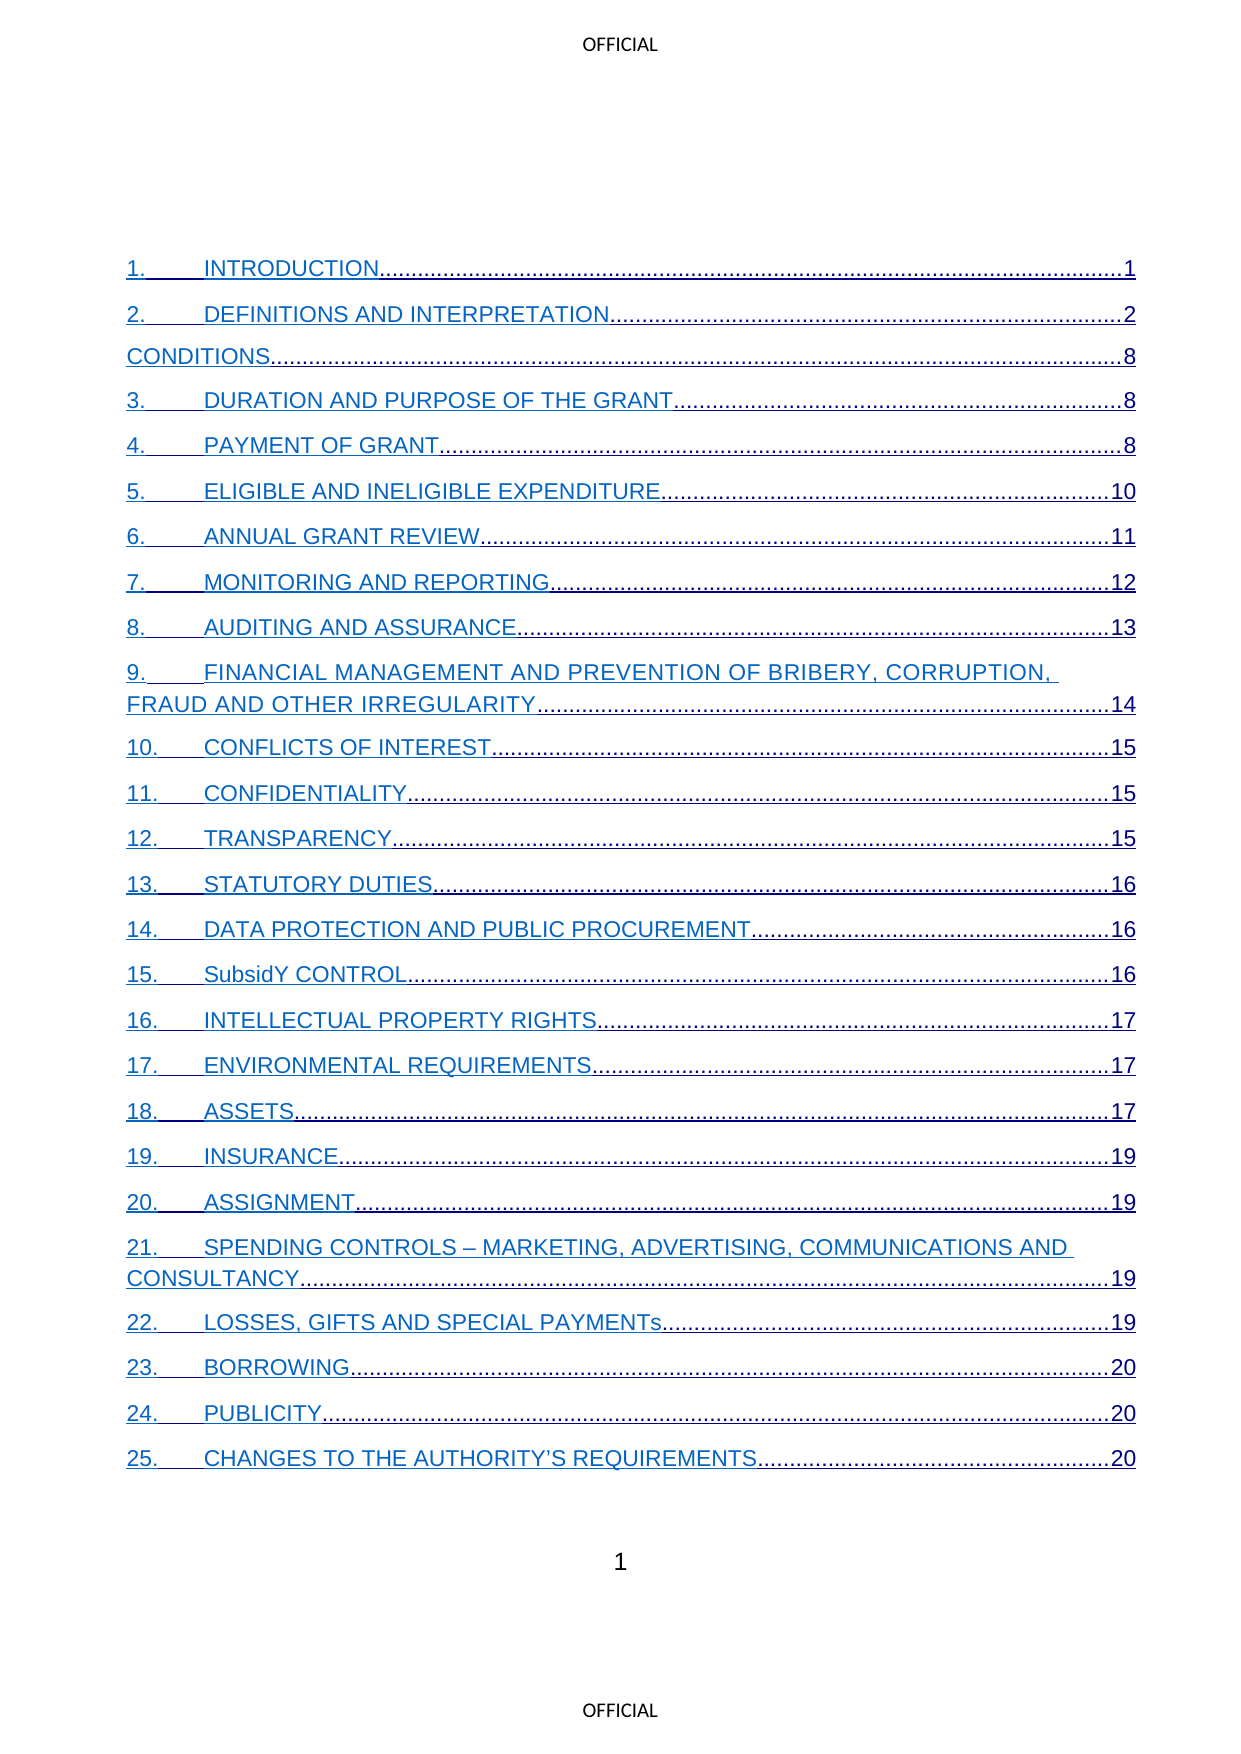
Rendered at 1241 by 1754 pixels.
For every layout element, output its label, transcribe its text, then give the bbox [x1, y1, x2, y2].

text 13. STATUTORY DUTIES 16 [126, 868, 1137, 898]
text 1. INTRODUCTION 1 [126, 252, 1137, 283]
text 14. DATA PROTECTION AND PUBLIC PROCUREMENT 16 [126, 913, 1137, 944]
text 23. BORROWING 20 [126, 1351, 1137, 1382]
text 22. LOSSES, GIFTS AND SPECIAL PAYMENTs 19 [126, 1306, 1137, 1337]
text 2. DEFINITIONS AND INTERPRETATION 2 [126, 298, 1137, 328]
text 15. SubsidY CONTROL 16 [126, 958, 1137, 989]
text 10. CONFLICTS OF INTEREST 15 [126, 731, 1137, 762]
text 18. ASSETS 17 [126, 1095, 1137, 1125]
text 12. TRANSPARENCY 15 [126, 822, 1137, 853]
text 7. MONITORING AND REPORTING 12 [126, 566, 1137, 596]
text 24. PUBLICITY 20 [126, 1397, 1137, 1427]
text 8. AUDITING AND ASSURANCE 13 [126, 611, 1137, 642]
text 17. ENVIRONMENTAL REQUIREMENTS 17 [126, 1049, 1137, 1080]
text 20. ASSIGNMENT 19 [126, 1186, 1137, 1216]
text 11. CONFIDENTIALITY 15 [126, 777, 1137, 807]
text CONDITIONS 8 [126, 343, 1137, 370]
text 3. DURATION AND PURPOSE OF THE GRANT 8 [126, 384, 1137, 414]
text 21. SPENDING CONTROLS – MARKETING, ADVERTISING, COMMUNICATIONS AND CONSULTANCY 19 [126, 1231, 1137, 1292]
text 9. FINANCIAL MANAGEMENT AND PREVENTION OF BRIBERY, CORRUPTION, FRAUD AND OTHER IRREGULARITY 14 [126, 656, 1137, 717]
text 25. CHANGES TO THE AUTHORITY’S REQUIREMENTS 20 [126, 1442, 1137, 1473]
text 6. ANNUAL GRANT REVIEW 11 [126, 520, 1137, 551]
text 19. INSURANCE 19 [126, 1140, 1137, 1171]
text 5. ELIGIBLE AND INELIGIBLE EXPENDITURE 10 [126, 475, 1137, 505]
text 4. PAYMENT OF GRANT 8 [126, 429, 1137, 460]
text 16. INTELLECTUAL PROPERTY RIGHTS 17 [126, 1004, 1137, 1034]
